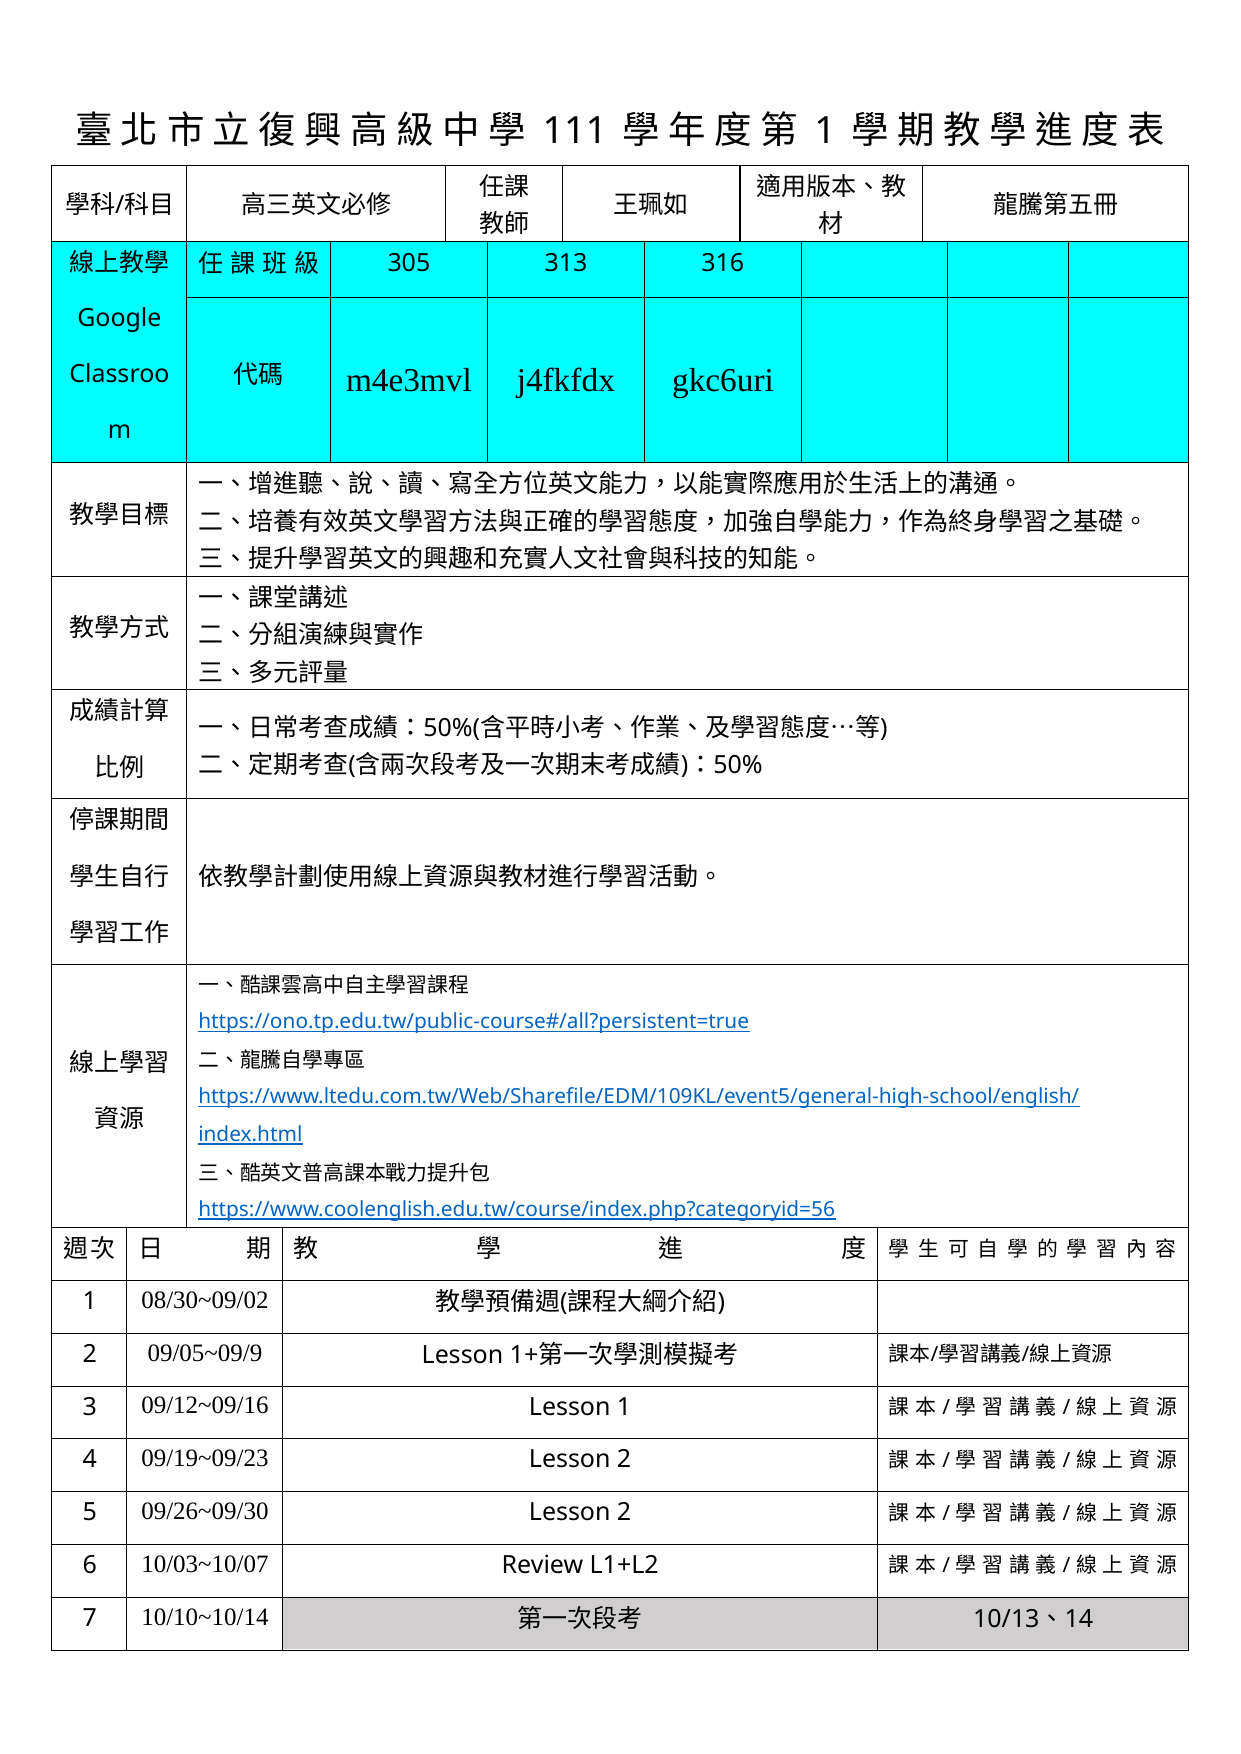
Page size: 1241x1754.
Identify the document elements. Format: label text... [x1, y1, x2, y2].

table_cell [948, 242, 1068, 297]
table_cell 課本/學習講義/線上資源 [878, 1334, 1188, 1386]
table_cell m4e3mvl [331, 298, 487, 462]
table_header 高三英文必修 [187, 166, 445, 241]
table_cell 09/26~09/30 [127, 1492, 282, 1544]
table_cell 3 [52, 1387, 126, 1438]
table_cell gkc6uri [645, 298, 801, 462]
table_cell j4fkfdx [488, 298, 644, 462]
table_cell 5 [52, 1492, 126, 1544]
table_header 適用版本、教材 [741, 166, 922, 241]
table_cell 4 [52, 1439, 126, 1491]
table_cell [802, 242, 947, 297]
table_cell 線上教學 Google Classroom [52, 242, 186, 462]
table_header 學科/科目 [52, 166, 186, 241]
table_cell 依教學計劃使用線上資源與教材進行學習活動。 [187, 799, 1188, 963]
table_cell 6 [52, 1545, 126, 1597]
table_cell 316 [645, 242, 801, 297]
table_cell 代碼 [187, 298, 330, 462]
table_cell 10/03~10/07 [127, 1545, 282, 1597]
table_cell 1 [52, 1281, 126, 1333]
table_header 任課 教師 [446, 166, 562, 241]
table_cell 09/05~09/9 [127, 1334, 282, 1386]
table_cell 教學目標 [52, 463, 186, 576]
table_cell 週次 [52, 1228, 126, 1280]
table_cell 305 [331, 242, 487, 297]
table_cell Review L1+L2 [283, 1545, 877, 1597]
table_cell 第一次段考 [283, 1598, 877, 1649]
table_cell 課本/學習講義/線上資源 [878, 1439, 1188, 1491]
table_cell 10/13、14 [878, 1598, 1188, 1649]
table_cell Lesson 2 [283, 1492, 877, 1544]
table_cell 課本/學習講義/線上資源 [878, 1545, 1188, 1597]
table_cell Lesson 1 [283, 1387, 877, 1438]
table_cell 313 [488, 242, 644, 297]
table_cell 09/12~09/16 [127, 1387, 282, 1438]
text 臺北市立復興高級中學111學年度第1學期教學進度表 [75, 89, 1165, 164]
table_cell 一、增進聽、說、讀、寫全方位英文能力，以能實際應用於生活上的溝通。 二、培養有效英文學習方法與正確的學習態度，加強自學能力，作為終身學習之基礎。 三、提升學習英文的興趣和充實人文社會與科技的知能。 [187, 463, 1188, 576]
table_cell 一、課堂講述 二、分組演練與實作 三、多元評量 [187, 577, 1188, 689]
table_cell 任課班級 [187, 242, 330, 297]
table_cell 成績計算比例 [52, 690, 186, 798]
table_cell 一、日常考查成績：50%(含平時小考、作業、及學習態度…等) 二、定期考查(含兩次段考及一次期末考成績)：50% [187, 690, 1188, 798]
table_header 王珮如 [563, 166, 739, 241]
table_cell 09/19~09/23 [127, 1439, 282, 1491]
table_cell 課本/學習講義/線上資源 [878, 1387, 1188, 1438]
table_cell 10/10~10/14 [127, 1598, 282, 1649]
table_cell 線上學習資源 [52, 965, 186, 1227]
table_cell 2 [52, 1334, 126, 1386]
table_cell Lesson 2 [283, 1439, 877, 1491]
table_cell 教學方式 [52, 577, 186, 689]
table_cell Lesson 1+第一次學測模擬考 [283, 1334, 877, 1386]
table_cell [1069, 298, 1188, 462]
table_cell [948, 298, 1068, 462]
table_cell [1069, 242, 1188, 297]
table_cell 學生可自學的學習內容 [878, 1228, 1188, 1280]
table_cell [802, 298, 947, 462]
table_cell 08/30~09/02 [127, 1281, 282, 1333]
table_cell 教學進度 [283, 1228, 877, 1280]
table_cell [878, 1281, 1188, 1333]
table_cell 教學預備週(課程大綱介紹) [283, 1281, 877, 1333]
table_cell 課本/學習講義/線上資源 [878, 1492, 1188, 1544]
table_cell 一、酷課雲高中自主學習課程 https://ono.tp.edu.tw/public-course#/all?persistent=true 二、龍騰自學專區 https://www.ltedu.com.tw/Web/Sharefile/EDM/109KL/event5/general-high-school/english/index.html 三、酷英文普高課本戰力提升包 https://www.coolenglish.edu.tw/course/index.php?categoryid=56 [187, 965, 1188, 1227]
table_header 龍騰第五冊 [923, 166, 1188, 241]
table_cell 停課期間學生自行學習工作 [52, 799, 186, 963]
table_cell 日期 [127, 1228, 282, 1280]
table_cell 7 [52, 1598, 126, 1649]
